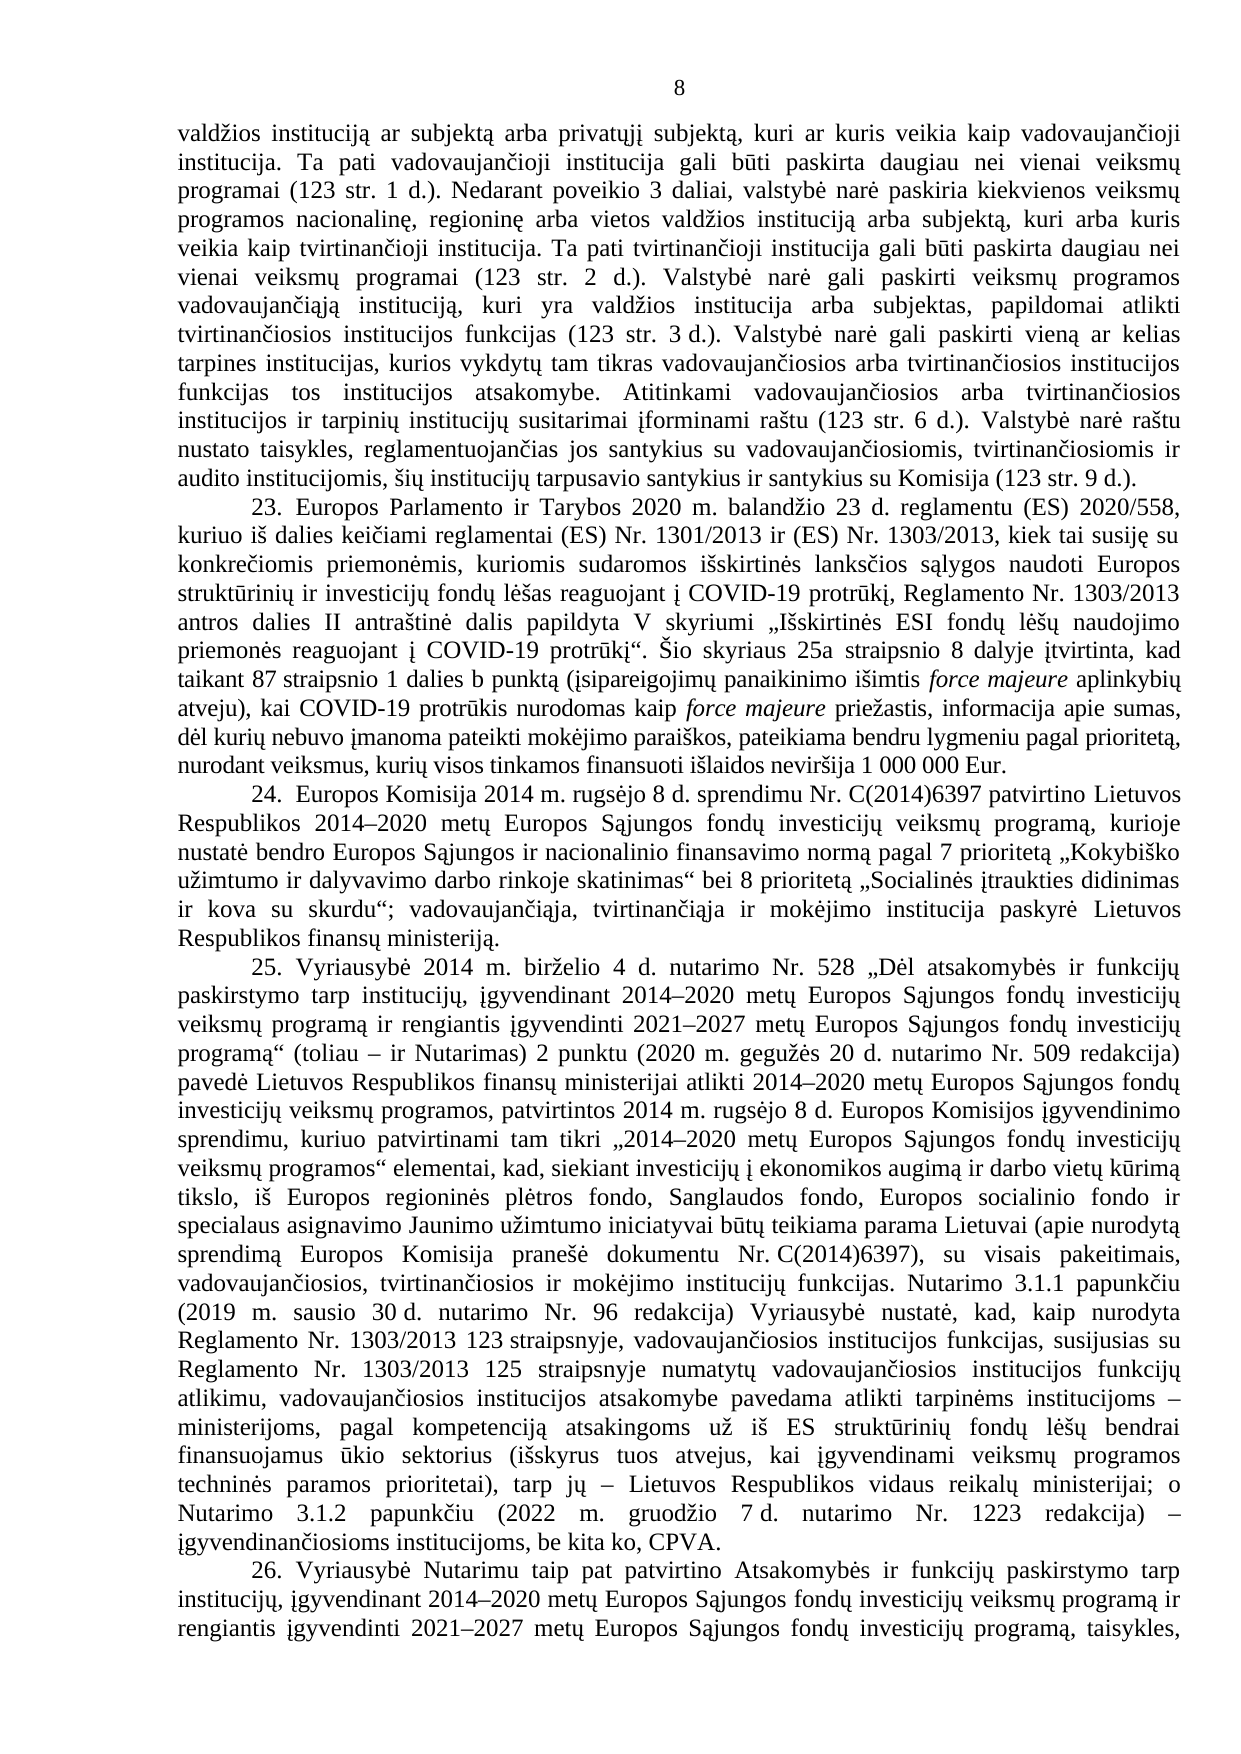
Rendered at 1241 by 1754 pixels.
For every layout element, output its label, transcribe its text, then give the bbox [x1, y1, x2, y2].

text 23. Europos Parlamento ir Tarybos 2020 m. balandžio 23 d. reglamentu (ES) 2020/558, kuriuo iš dalies keičiami reglamentai (ES) Nr. 1301/2013 ir (ES) Nr. 1303/2013, kiek tai susiję su konkrečiomis priemonėmis, kuriomis sudaromos išskirtinės lanksčios sąlygos naudoti Europos struktūrinių ir investicijų fondų lėšas reaguojant į COVID-19 protrūkį, Reglamento Nr. 1303/2013 antros dalies II antraštinė dalis papildyta V skyriumi „Išskirtinės ESI fondų lėšų naudojimo priemonės reaguojant į COVID-19 protrūkį“. Šio skyriaus 25a straipsnio 8 dalyje įtvirtinta, kad taikant 87 straipsnio 1 dalies b punktą (įsipareigojimų panaikinimo išimtis force majeure aplinkybių atveju), kai COVID-19 protrūkis nurodomas kaip force majeure priežastis, informacija apie sumas, dėl kurių nebuvo įmanoma pateikti mokėjimo paraiškos, pateikiama bendru lygmeniu pagal prioritetą, nurodant veiksmus, kurių visos tinkamos finansuoti išlaidos neviršija 1 000 000 Eur. [177, 492, 1181, 779]
text 25. Vyriausybė 2014 m. birželio 4 d. nutarimo Nr. 528 „Dėl atsakomybės ir funkcijų paskirstymo tarp institucijų, įgyvendinant 2014–2020 metų Europos Sąjungos fondų investicijų veiksmų programą ir rengiantis įgyvendinti 2021–2027 metų Europos Sąjungos fondų investicijų programą“ (toliau – ir Nutarimas) 2 punktu (2020 m. gegužės 20 d. nutarimo Nr. 509 redakcija) pavedė Lietuvos Respublikos finansų ministerijai atlikti 2014–2020 metų Europos Sąjungos fondų investicijų veiksmų programos, patvirtintos 2014 m. rugsėjo 8 d. Europos Komisijos įgyvendinimo sprendimu, kuriuo patvirtinami tam tikri „2014–2020 metų Europos Sąjungos fondų investicijų veiksmų programos“ elementai, kad, siekiant investicijų į ekonomikos augimą ir darbo vietų kūrimą tikslo, iš Europos regioninės plėtros fondo, Sanglaudos fondo, Europos socialinio fondo ir specialaus asignavimo Jaunimo užimtumo iniciatyvai būtų teikiama parama Lietuvai (apie nurodytą sprendimą Europos Komisija pranešė dokumentu Nr. C(2014)6397), su visais pakeitimais, vadovaujančiosios, tvirtinančiosios ir mokėjimo institucijų funkcijas. Nutarimo 3.1.1 papunkčiu (2019 m. sausio 30 d. nutarimo Nr. 96 redakcija) Vyriausybė nustatė, kad, kaip nurodyta Reglamento Nr. 1303/2013 123 straipsnyje, vadovaujančiosios institucijos funkcijas, susijusias su Reglamento Nr. 1303/2013 125 straipsnyje numatytų vadovaujančiosios institucijos funkcijų atlikimu, vadovaujančiosios institucijos atsakomybe pavedama atlikti tarpinėms institucijoms – ministerijoms, pagal kompetenciją atsakingoms už iš ES struktūrinių fondų lėšų bendrai finansuojamus ūkio sektorius (išskyrus tuos atvejus, kai įgyvendinami veiksmų programos techninės paramos prioritetai), tarp jų – Lietuvos Respublikos vidaus reikalų ministerijai; o Nutarimo 3.1.2 papunkčiu (2022 m. gruodžio 7 d. nutarimo Nr. 1223 redakcija) – įgyvendinančiosioms institucijoms, be kita ko, CPVA. [177, 952, 1181, 1556]
text 26. Vyriausybė Nutarimu taip pat patvirtino Atsakomybės ir funkcijų paskirstymo tarp institucijų, įgyvendinant 2014–2020 metų Europos Sąjungos fondų investicijų veiksmų programą ir rengiantis įgyvendinti 2021–2027 metų Europos Sąjungos fondų investicijų programą, taisykles, [177, 1556, 1181, 1642]
text 24. Europos Komisija 2014 m. rugsėjo 8 d. sprendimu Nr. C(2014)6397 patvirtino Lietuvos Respublikos 2014–2020 metų Europos Sąjungos fondų investicijų veiksmų programą, kurioje nustatė bendro Europos Sąjungos ir nacionalinio finansavimo normą pagal 7 prioritetą „Kokybiško užimtumo ir dalyvavimo darbo rinkoje skatinimas“ bei 8 prioritetą „Socialinės įtraukties didinimas ir kova su skurdu“; vadovaujančiąja, tvirtinančiąja ir mokėjimo institucija paskyrė Lietuvos Respublikos finansų ministeriją. [177, 779, 1181, 952]
text valdžios instituciją ar subjektą arba privatųjį subjektą, kuri ar kuris veikia kaip vadovaujančioji institucija. Ta pati vadovaujančioji institucija gali būti paskirta daugiau nei vienai veiksmų programai (123 str. 1 d.). Nedarant poveikio 3 daliai, valstybė narė paskiria kiekvienos veiksmų programos nacionalinę, regioninę arba vietos valdžios instituciją arba subjektą, kuri arba kuris veikia kaip tvirtinančioji institucija. Ta pati tvirtinančioji institucija gali būti paskirta daugiau nei vienai veiksmų programai (123 str. 2 d.). Valstybė narė gali paskirti veiksmų programos vadovaujančiąją instituciją, kuri yra valdžios institucija arba subjektas, papildomai atlikti tvirtinančiosios institucijos funkcijas (123 str. 3 d.). Valstybė narė gali paskirti vieną ar kelias tarpines institucijas, kurios vykdytų tam tikras vadovaujančiosios arba tvirtinančiosios institucijos funkcijas tos institucijos atsakomybe. Atitinkami vadovaujančiosios arba tvirtinančiosios institucijos ir tarpinių institucijų susitarimai įforminami raštu (123 str. 6 d.). Valstybė narė raštu nustato taisykles, reglamentuojančias jos santykius su vadovaujančiosiomis, tvirtinančiosiomis ir audito institucijomis, šių institucijų tarpusavio santykius ir santykius su Komisija (123 str. 9 d.). [177, 118, 1181, 492]
